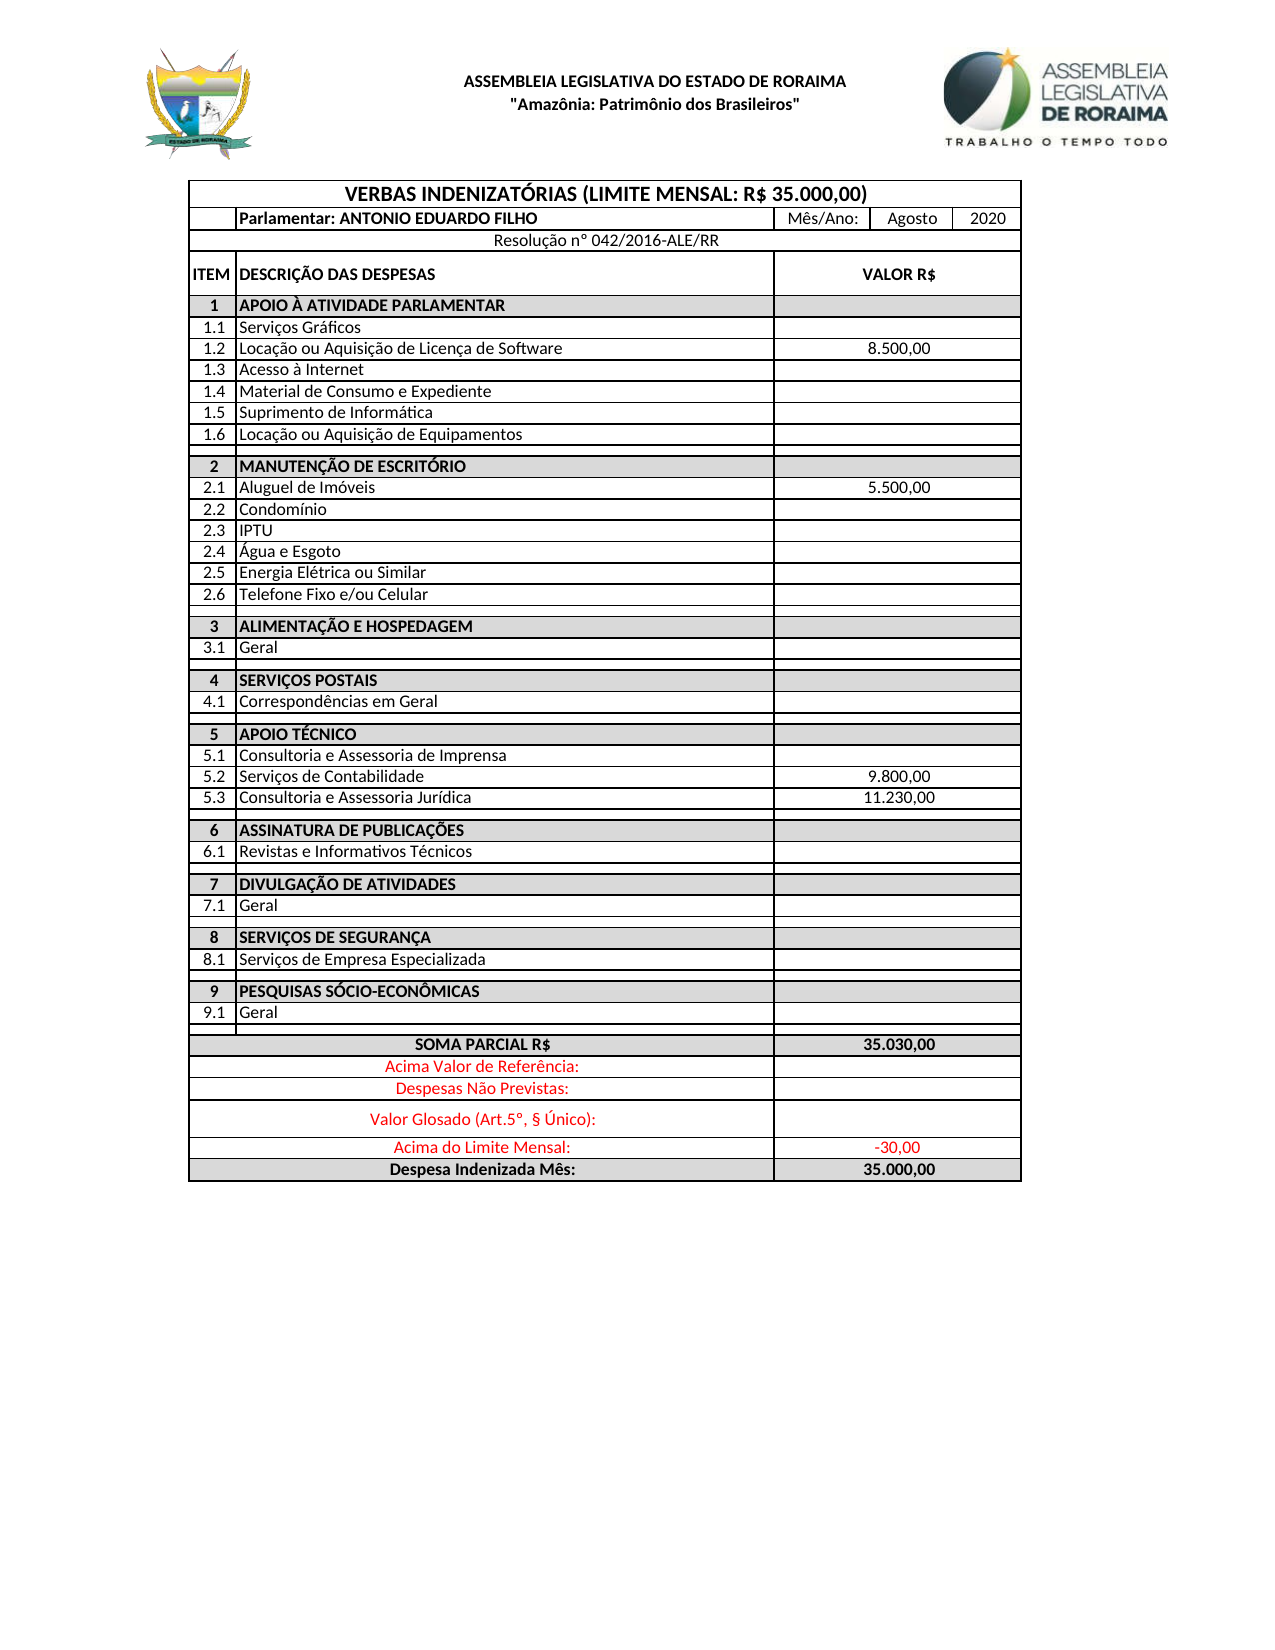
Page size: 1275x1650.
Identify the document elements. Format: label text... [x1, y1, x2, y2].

table_cell Locação ou Aquisição de Licença de Software [237, 339, 773, 359]
table_cell 11.230,00 [775, 789, 1020, 808]
table_cell Serviços de Contabilidade [237, 767, 773, 787]
table_cell [775, 500, 1020, 519]
table_cell [775, 810, 1020, 819]
table_cell [775, 950, 1020, 969]
table_cell [237, 446, 773, 455]
table_cell IPTU [237, 521, 773, 541]
table_cell Locação ou Aquisição de Equipamentos [237, 425, 773, 444]
table_cell [775, 403, 1020, 423]
table_cell [190, 606, 235, 616]
table_cell [775, 671, 1020, 691]
table_cell Serviços Gráficos [237, 318, 773, 337]
table_cell [775, 585, 1020, 605]
table_cell Parlamentar: ANTONIO EDUARDO FILHO [237, 208, 773, 229]
table_cell [190, 714, 235, 723]
table_cell [775, 521, 1020, 541]
table_cell Mês/Ano: [775, 208, 869, 229]
table_cell [775, 542, 1020, 562]
table_cell [775, 361, 1020, 380]
table_cell DIVULGAÇÃO DE ATIVIDADES [237, 875, 773, 894]
table_cell 5.2 [190, 767, 235, 787]
table_cell [237, 660, 773, 669]
table_cell Condomínio [237, 500, 773, 519]
table_cell [190, 971, 235, 980]
table_cell [237, 971, 773, 980]
table_cell [775, 917, 1020, 927]
table_cell [775, 425, 1020, 444]
table_cell 7.1 [190, 896, 235, 916]
text "Amazônia: Patrimônio dos Brasileiros" [462, 93, 848, 115]
table_cell 1.4 [190, 382, 235, 402]
text ASSEMBLEIA LEGISLATIVA DO ESTADO DE RORAIMA [462, 70, 848, 92]
table_cell [237, 810, 773, 819]
table_cell [775, 928, 1020, 948]
table_cell 6.1 [190, 842, 235, 862]
table_cell [775, 821, 1020, 841]
table_cell [190, 660, 235, 669]
table_cell 8 [190, 928, 235, 948]
table_cell 2.5 [190, 564, 235, 583]
table_cell APOIO TÉCNICO [237, 725, 773, 744]
table_cell Despesa Indenizada Mês: [190, 1159, 773, 1180]
table_cell 1.1 [190, 318, 235, 337]
table_cell SERVIÇOS POSTAIS [237, 671, 773, 691]
table_cell Geral [237, 896, 773, 916]
table_cell [190, 864, 235, 873]
table_cell [775, 1078, 1020, 1099]
table_cell 2.1 [190, 478, 235, 498]
table_cell MANUTENÇÃO DE ESCRITÓRIO [237, 457, 773, 477]
table_cell 9.1 [190, 1003, 235, 1023]
table_cell APOIO À ATIVIDADE PARLAMENTAR [237, 296, 773, 316]
table_cell Agosto [871, 208, 952, 229]
table_cell 3.1 [190, 639, 235, 658]
table_cell ASSINATURA DE PUBLICAÇÕES [237, 821, 773, 841]
table_cell [775, 1025, 1020, 1034]
table_cell 1 [190, 296, 235, 316]
table_cell -30,00 [775, 1138, 1020, 1158]
table_cell 9.800,00 [775, 767, 1020, 787]
table_cell 1.2 [190, 339, 235, 359]
table_cell [775, 692, 1020, 712]
table_cell Acima do Limite Mensal: [190, 1138, 773, 1158]
table_cell 2.2 [190, 500, 235, 519]
table_cell 3 [190, 617, 235, 637]
table_cell 6 [190, 821, 235, 841]
table_cell VALOR R$ [775, 252, 1020, 295]
table_cell [775, 842, 1020, 862]
table_cell DESCRIÇÃO DAS DESPESAS [237, 252, 773, 295]
table_cell Consultoria e Assessoria de Imprensa [237, 746, 773, 766]
table_cell [237, 917, 773, 927]
table_cell ALIMENTAÇÃO E HOSPEDAGEM [237, 617, 773, 637]
table_cell Telefone Fixo e/ou Celular [237, 585, 773, 605]
table_cell Correspondências em Geral [237, 692, 773, 712]
table_cell 8.1 [190, 950, 235, 969]
table_cell [237, 606, 773, 616]
table_cell Despesas Não Previstas: [190, 1078, 773, 1099]
table_cell 35.000,00 [775, 1159, 1020, 1180]
table_cell 2.3 [190, 521, 235, 541]
table_cell Suprimento de Informática [237, 403, 773, 423]
table_cell [775, 296, 1020, 316]
table_cell [775, 1101, 1020, 1136]
table_cell [775, 639, 1020, 658]
table_cell 4 [190, 671, 235, 691]
table_cell 8.500,00 [775, 339, 1020, 359]
table_cell [190, 1025, 235, 1034]
table_cell ITEM [190, 252, 235, 295]
table_cell 1.5 [190, 403, 235, 423]
table_cell 5.1 [190, 746, 235, 766]
table_cell [190, 446, 235, 455]
table_cell [190, 917, 235, 927]
table_cell 1.3 [190, 361, 235, 380]
table_cell [775, 746, 1020, 766]
table_cell Geral [237, 1003, 773, 1023]
table_cell 9 [190, 982, 235, 1002]
table_cell 2.6 [190, 585, 235, 605]
table_cell [775, 564, 1020, 583]
table_cell Serviços de Empresa Especializada [237, 950, 773, 969]
table_cell [237, 714, 773, 723]
table_cell [237, 1025, 773, 1034]
table_cell [775, 982, 1020, 1002]
table_cell [775, 457, 1020, 477]
table_cell [775, 606, 1020, 616]
table_cell Valor Glosado (Art.5º, § Único): [190, 1101, 773, 1136]
table_cell [237, 864, 773, 873]
table_cell 35.030,00 [775, 1036, 1020, 1055]
table_cell [775, 714, 1020, 723]
table_cell [775, 617, 1020, 637]
table_cell 2 [190, 457, 235, 477]
table_cell PESQUISAS SÓCIO-ECONÔMICAS [237, 982, 773, 1002]
table_cell Energia Elétrica ou Similar [237, 564, 773, 583]
table_cell [190, 208, 235, 229]
table_cell [775, 1057, 1020, 1077]
table_cell 2.4 [190, 542, 235, 562]
table_cell 2020 [953, 208, 1020, 229]
table_cell Resolução nº 042/2016-ALE/RR [190, 231, 1020, 250]
table_cell 7 [190, 875, 235, 894]
table_cell [775, 1003, 1020, 1023]
table_cell 5.3 [190, 789, 235, 808]
table_cell Acima Valor de Referência: [190, 1057, 773, 1077]
table_cell Revistas e Informativos Técnicos [237, 842, 773, 862]
table_cell Geral [237, 639, 773, 658]
table_cell [775, 382, 1020, 402]
table_cell Acesso à Internet [237, 361, 773, 380]
table_cell SOMA PARCIAL R$ [190, 1036, 773, 1055]
table_cell [775, 660, 1020, 669]
table_cell [775, 725, 1020, 744]
table_cell Água e Esgoto [237, 542, 773, 562]
table_cell [775, 446, 1020, 455]
table_cell [775, 971, 1020, 980]
table_cell 4.1 [190, 692, 235, 712]
table_cell 5.500,00 [775, 478, 1020, 498]
table_header VERBAS INDENIZATÓRIAS (LIMITE MENSAL: R$ 35.000,00) [190, 181, 1020, 207]
table_cell [775, 864, 1020, 873]
table_cell [190, 810, 235, 819]
table_cell Material de Consumo e Expediente [237, 382, 773, 402]
table_cell [775, 875, 1020, 894]
table_cell 1.6 [190, 425, 235, 444]
table_cell 5 [190, 725, 235, 744]
table_cell Aluguel de Imóveis [237, 478, 773, 498]
table_cell [775, 896, 1020, 916]
table_cell Consultoria e Assessoria Jurídica [237, 789, 773, 808]
table_cell [775, 318, 1020, 337]
table_cell SERVIÇOS DE SEGURANÇA [237, 928, 773, 948]
